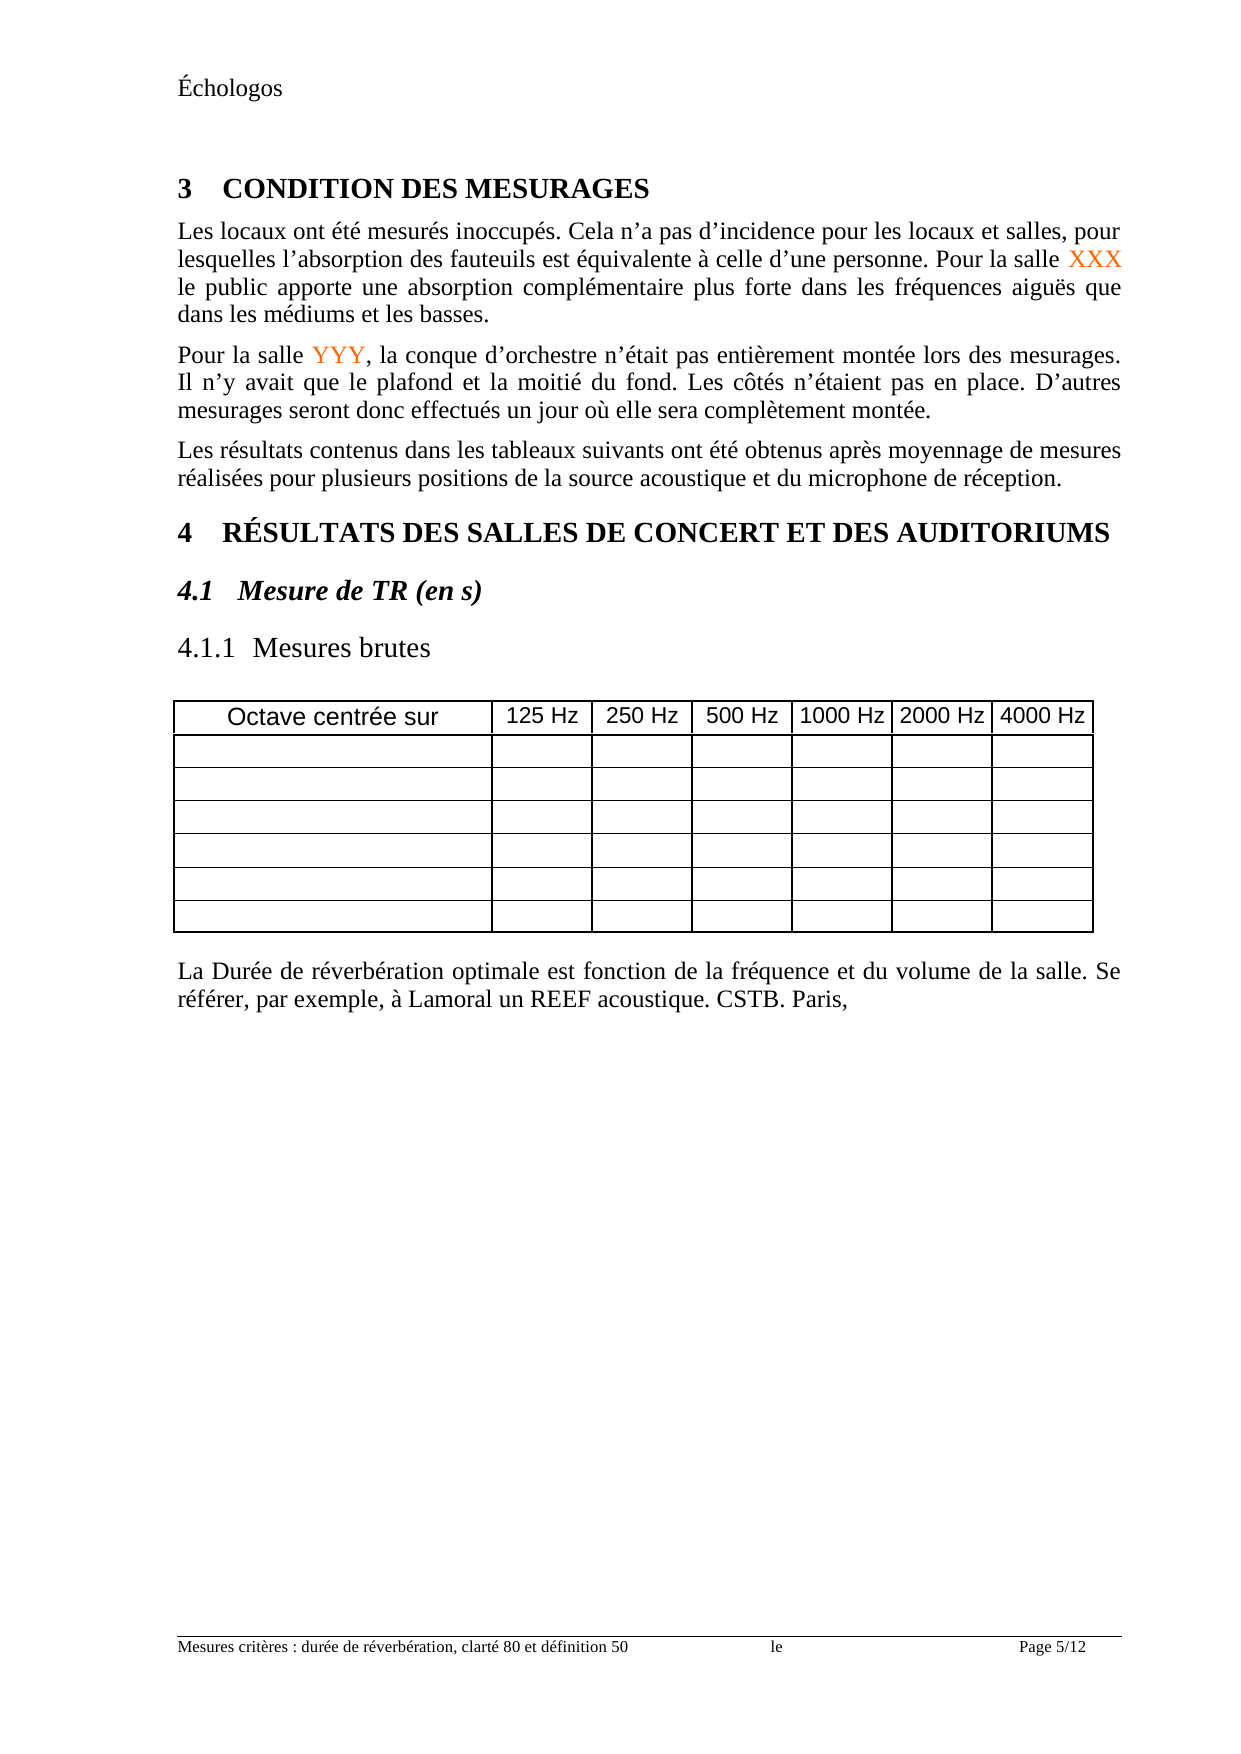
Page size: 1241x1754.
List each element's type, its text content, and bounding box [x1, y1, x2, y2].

table_cell [993, 801, 1092, 833]
table_cell [493, 868, 591, 900]
text La Durée de réverbération optimale est fonction de la fréquence et du volume de la salle. Se référer, par exemple, à Lamoral un REEF acoustique. CSTB. Paris, [177, 957, 1122, 1013]
table_cell [175, 801, 491, 833]
table_cell [793, 834, 891, 867]
table_header 1000 Hz [793, 702, 891, 733]
text Pour la salle YYY, la conque d’orchestre n’était pas entièrement montée lors des mesurages. Il n’y avait que le plafond et la moitié du fond. Les côtés n’étaient pas en place. D’autres mesurages seront donc effectués un jour où elle sera complètement montée. [177, 341, 1122, 424]
table_cell [993, 834, 1092, 867]
table_cell [593, 768, 691, 800]
table_cell [693, 736, 791, 767]
table_cell [493, 736, 591, 767]
table_cell [693, 901, 791, 931]
table_cell [493, 901, 591, 931]
table_cell [993, 768, 1092, 800]
table_cell [893, 868, 991, 900]
table_cell [493, 768, 591, 800]
table_cell [593, 834, 691, 867]
table_cell [693, 768, 791, 800]
table_cell [793, 768, 891, 800]
table_cell [793, 868, 891, 900]
table_cell [893, 736, 991, 767]
table_cell [593, 901, 691, 931]
table_header 2000 Hz [893, 702, 991, 733]
table_cell [175, 901, 491, 931]
table_cell [175, 834, 491, 867]
table_cell [493, 801, 591, 833]
table_cell [493, 834, 591, 867]
subtitle Mesures brutes [177, 631, 1122, 664]
table_cell [693, 868, 791, 900]
table_header 250 Hz [593, 702, 691, 733]
table_header 500 Hz [693, 702, 791, 733]
table_cell [993, 868, 1092, 900]
table_cell [593, 868, 691, 900]
subtitle condition des mesurages [177, 173, 1122, 205]
table_cell [893, 768, 991, 800]
subtitle Mesure de TR (en s) [177, 574, 1122, 606]
table_cell [175, 768, 491, 800]
table_header 4000 Hz [993, 702, 1092, 733]
table_cell [893, 901, 991, 931]
table_cell [893, 834, 991, 867]
table_cell [593, 736, 691, 767]
text Les locaux ont été mesurés inoccupés. Cela n’a pas d’incidence pour les locaux et salles, pour lesquelles l’absorption des fauteuils est équivalente à celle d’une personne. Pour la salle XXX le public apporte une absorption complémentaire plus forte dans les fréquences aiguës que dans les médiums et les basses. [177, 217, 1122, 328]
table_cell [593, 801, 691, 833]
table_cell [693, 834, 791, 867]
subtitle rÉsultats Des salles de concert et Des auditoriums [177, 517, 1122, 549]
table_cell [993, 736, 1092, 767]
table_cell [693, 801, 791, 833]
table_header Octave centrée sur [175, 702, 491, 733]
table_cell [993, 901, 1092, 931]
table_header 125 Hz [493, 702, 591, 733]
table_cell [175, 868, 491, 900]
table_cell [793, 801, 891, 833]
table_cell [893, 801, 991, 833]
table_cell [793, 901, 891, 931]
text Les résultats contenus dans les tableaux suivants ont été obtenus après moyennage de mesures réalisées pour plusieurs positions de la source acoustique et du microphone de réception. [177, 436, 1122, 492]
table_cell [793, 736, 891, 767]
table_cell [175, 736, 491, 767]
